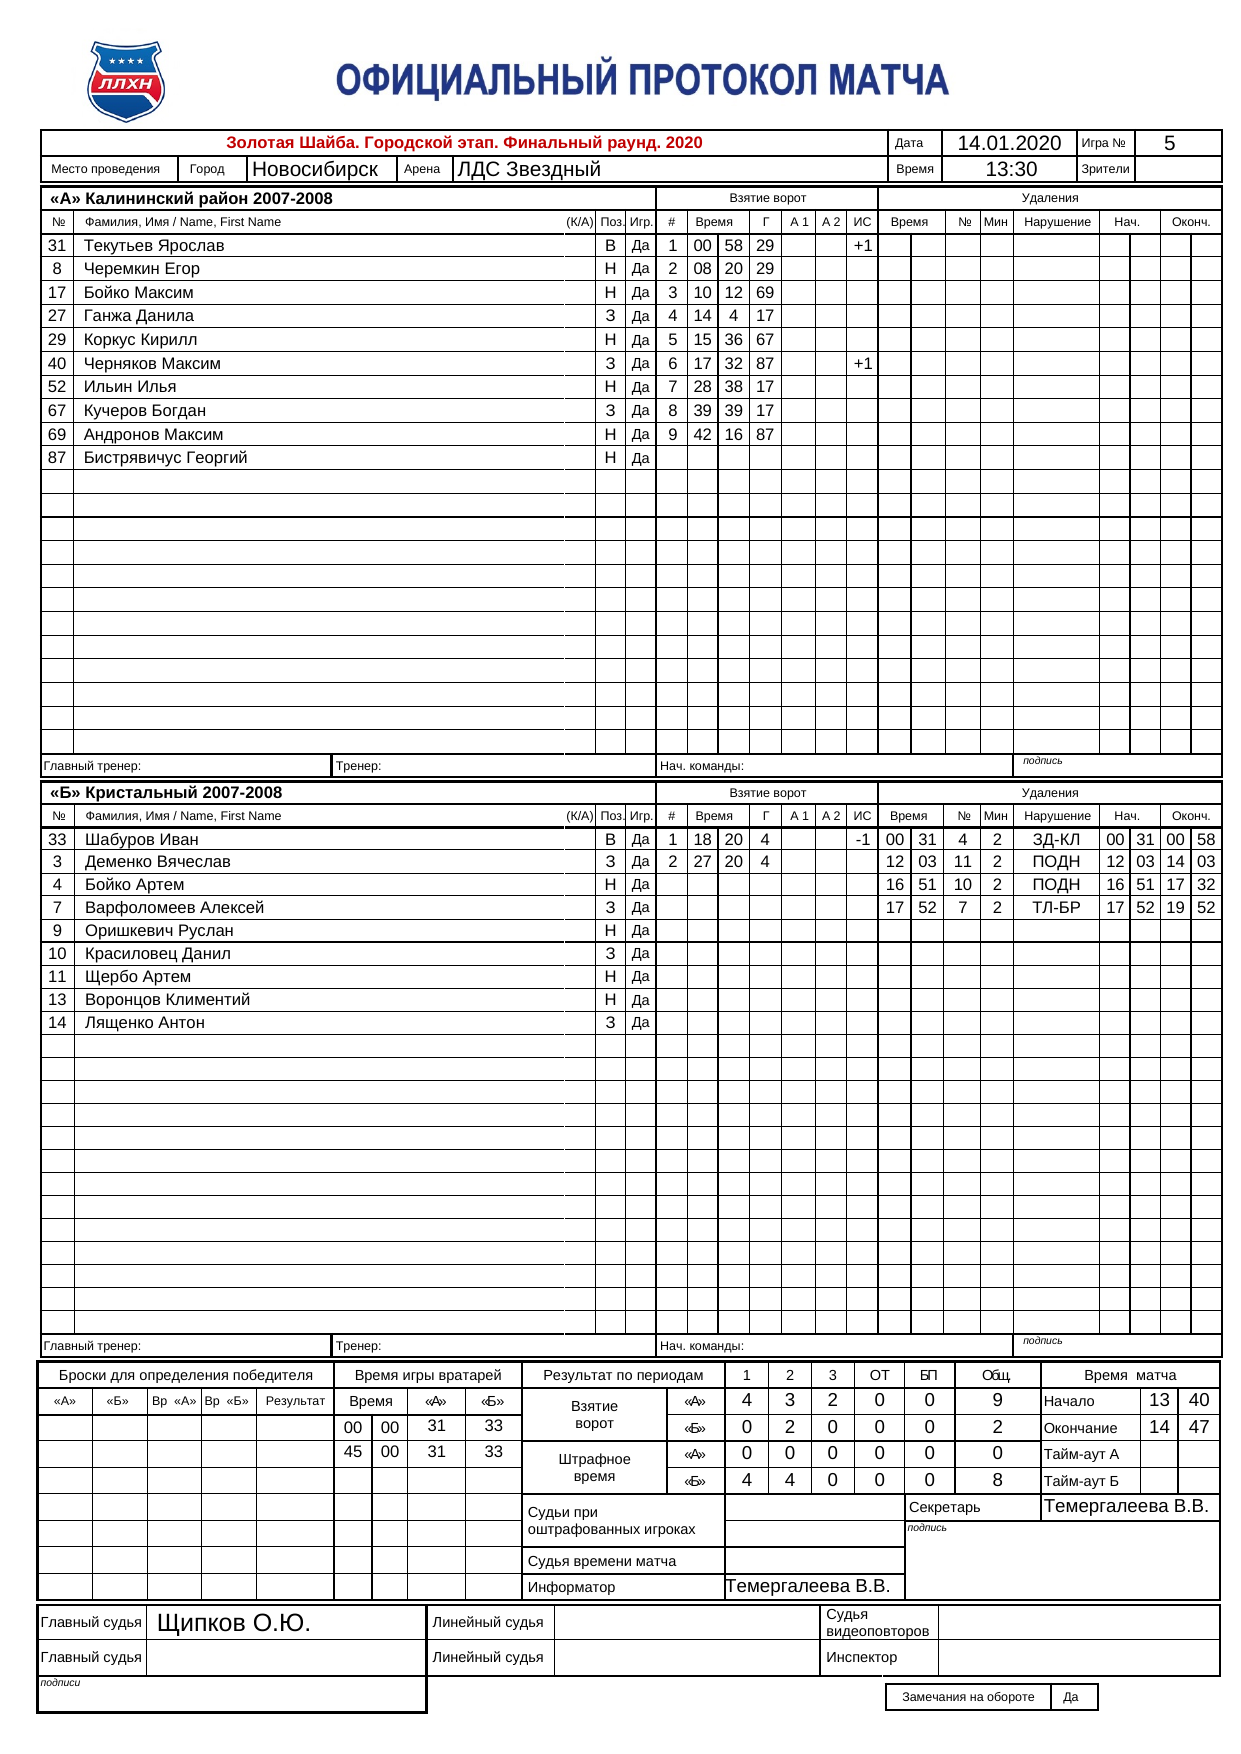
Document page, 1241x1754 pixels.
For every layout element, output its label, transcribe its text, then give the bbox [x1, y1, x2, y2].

table_cell [1192, 423, 1221, 445]
table_cell Да [626, 850, 655, 872]
table_cell [75, 1150, 564, 1172]
table_cell [257, 1574, 333, 1599]
table_cell [782, 659, 815, 682]
table_cell [1192, 1265, 1221, 1287]
table_cell [1014, 305, 1099, 327]
table_cell [1161, 376, 1190, 398]
table_cell Тренер: [333, 1335, 655, 1356]
table_cell 51 [1131, 874, 1160, 895]
table_cell 52 [42, 376, 73, 398]
table_cell Нарушение [1014, 211, 1099, 233]
table_cell [981, 565, 1013, 587]
table_cell [782, 730, 815, 753]
table_cell 00 [373, 1416, 407, 1440]
table_cell [657, 1265, 687, 1287]
table_cell [912, 683, 945, 706]
table_cell [596, 1081, 625, 1103]
table_cell [1192, 1288, 1221, 1310]
table_cell 31 [1131, 829, 1160, 849]
table_cell [688, 1127, 717, 1149]
table_cell [879, 352, 910, 374]
table_cell [879, 683, 910, 706]
table_cell [912, 1127, 943, 1149]
table_cell [1192, 305, 1221, 327]
table_cell [565, 235, 595, 256]
table_cell [816, 612, 846, 634]
table_cell [750, 683, 781, 706]
table_cell [74, 612, 564, 634]
table_cell [626, 1242, 655, 1264]
table_cell 3 [657, 281, 687, 303]
table_cell [148, 1494, 201, 1520]
table_cell [1131, 1104, 1160, 1126]
table_cell [750, 874, 781, 895]
table_cell [1161, 1242, 1190, 1264]
table_cell Черняков Максим [74, 352, 564, 374]
table_cell [408, 1494, 465, 1520]
table_cell [1131, 989, 1160, 1011]
table_cell 17 [879, 896, 910, 918]
table_cell [626, 1150, 655, 1172]
table_cell 52 [912, 896, 943, 918]
table_cell 31 [408, 1441, 465, 1467]
table_cell [782, 328, 815, 351]
table_cell [816, 399, 846, 422]
table_cell [1192, 399, 1221, 422]
table_cell [816, 943, 846, 964]
table_cell [596, 612, 625, 634]
table_cell [1192, 1196, 1221, 1218]
table_cell Нач. [1100, 211, 1160, 233]
table_cell [42, 1058, 74, 1079]
table_cell [750, 1058, 781, 1079]
table_cell [719, 612, 749, 634]
table_cell [626, 659, 655, 682]
table_cell [1192, 352, 1221, 374]
table_header «Б» Кристальный 2007-2008 [42, 783, 655, 803]
table_cell 4 [726, 1389, 768, 1413]
table_cell [1131, 1127, 1160, 1149]
table_cell [946, 305, 980, 327]
table_cell [1100, 588, 1129, 611]
table_cell Да [626, 376, 655, 398]
table_cell Главный тренер: [42, 1335, 330, 1356]
table_cell [335, 1547, 371, 1573]
table_cell [626, 730, 655, 753]
table_cell [74, 518, 564, 540]
table_cell [816, 989, 846, 1011]
table_cell Результат [257, 1389, 333, 1413]
table_cell -1 [847, 829, 877, 849]
table_cell [750, 541, 781, 564]
table_cell [1014, 1265, 1099, 1287]
table_cell [1192, 1219, 1221, 1241]
table_cell [750, 588, 781, 611]
table_cell [565, 423, 595, 445]
table_cell Игр. [626, 211, 655, 233]
table_cell [148, 1416, 201, 1440]
table_cell [74, 565, 564, 587]
table_cell [75, 1311, 564, 1333]
table_cell [74, 683, 564, 706]
table_cell [1161, 1081, 1190, 1103]
table_cell [1100, 920, 1129, 941]
table_cell 33 [466, 1441, 521, 1467]
table_cell [816, 376, 846, 398]
table_cell [373, 1494, 407, 1520]
table_cell [939, 1606, 1219, 1639]
table_cell [719, 1311, 749, 1333]
table_cell [75, 1242, 564, 1264]
table_cell [596, 1058, 625, 1079]
table_cell 31 [408, 1416, 465, 1440]
table_cell Мин [981, 805, 1013, 826]
table_cell [1014, 446, 1099, 469]
table_cell Ганжа Данила [74, 305, 564, 327]
table_cell [912, 1196, 943, 1218]
table_cell 29 [750, 257, 781, 280]
table_cell Варфоломеев Алексей [75, 896, 564, 918]
table_cell [847, 565, 877, 587]
table_cell [657, 1035, 687, 1057]
table_cell [750, 612, 781, 634]
table_cell А 1 [782, 211, 815, 233]
table_cell [1014, 707, 1099, 729]
table_cell 2 [981, 850, 1013, 872]
table_cell [912, 920, 943, 941]
table_cell Н [596, 423, 625, 445]
table_cell [688, 989, 717, 1011]
table_cell [42, 636, 73, 658]
table_cell [750, 1265, 781, 1287]
table_cell [596, 730, 625, 753]
table_cell [847, 281, 877, 303]
table_cell [782, 588, 815, 611]
table_cell [657, 1173, 687, 1195]
table_cell [782, 1058, 815, 1079]
table_cell [719, 966, 749, 987]
table_cell [596, 470, 625, 493]
table_cell 11 [944, 850, 980, 872]
table_cell [657, 683, 687, 706]
table_cell [879, 1035, 910, 1057]
table_cell [1192, 470, 1221, 493]
table_cell [1192, 659, 1221, 682]
table_cell [847, 257, 877, 280]
table_cell 12 [1100, 850, 1129, 872]
table_cell [1161, 920, 1190, 941]
table_cell [93, 1494, 147, 1520]
table_cell [816, 1081, 846, 1103]
table_cell Время [879, 211, 945, 233]
table_cell Новосибирск [248, 157, 396, 181]
table_cell [466, 1494, 521, 1520]
table_cell [719, 494, 749, 516]
table_cell [944, 1012, 980, 1033]
table_cell [879, 1311, 910, 1333]
table_cell 4 [42, 874, 74, 895]
table_cell [912, 1104, 943, 1126]
table_cell [1161, 1311, 1190, 1333]
table_cell [750, 1219, 781, 1241]
table_cell [750, 707, 781, 729]
table_cell 00 [1161, 829, 1190, 849]
table_cell [596, 636, 625, 658]
table_cell [944, 1288, 980, 1310]
table_cell Н [596, 920, 625, 941]
table_cell [39, 1494, 92, 1520]
table_cell 36 [719, 328, 749, 351]
table_cell [912, 1173, 943, 1195]
table_cell [782, 612, 815, 634]
table_cell [1131, 399, 1160, 422]
table_cell [1100, 1012, 1129, 1033]
table_cell [1131, 1173, 1160, 1195]
table_cell [1192, 730, 1221, 753]
table_cell [816, 1058, 846, 1079]
table_cell Текутьев Ярослав [74, 235, 564, 256]
table_cell [565, 328, 595, 351]
table_cell [912, 541, 945, 564]
table_cell [912, 518, 945, 540]
table_cell [782, 518, 815, 540]
table_cell [596, 588, 625, 611]
table_cell Информатор [523, 1575, 724, 1599]
table_cell Нач. команды: [657, 1335, 1012, 1356]
table_cell [1131, 235, 1160, 256]
table_cell 40 [1179, 1389, 1219, 1413]
table_cell [879, 1058, 910, 1079]
table_cell [719, 1035, 749, 1057]
table_cell Шабуров Иван [75, 829, 564, 849]
table_cell [1131, 1012, 1160, 1033]
table_cell 1 [657, 829, 687, 849]
table_cell [1100, 257, 1129, 280]
table_cell [750, 920, 781, 941]
table_cell [657, 1150, 687, 1172]
table_cell [335, 1521, 371, 1546]
table_cell [688, 1219, 717, 1241]
table_cell [42, 588, 73, 611]
table_cell 39 [719, 399, 749, 422]
table_cell [816, 328, 846, 351]
table_cell [816, 565, 846, 587]
table_cell [1131, 1311, 1160, 1333]
table_cell [1192, 966, 1221, 987]
table_cell [847, 1127, 877, 1149]
table_cell [1014, 235, 1099, 256]
table_cell [939, 1640, 1219, 1675]
table_cell [726, 1521, 904, 1546]
table_cell [750, 1173, 781, 1195]
table_cell [719, 1104, 749, 1126]
table_cell [1161, 565, 1190, 587]
table_cell 3 [42, 850, 74, 872]
table_cell [847, 1150, 877, 1172]
table_cell [912, 707, 945, 729]
table_cell [657, 1081, 687, 1103]
table_cell [847, 1196, 877, 1218]
table_cell [946, 541, 980, 564]
table_cell Да [626, 1012, 655, 1033]
table_cell 6 [657, 352, 687, 374]
table_cell [912, 943, 943, 964]
table_cell [626, 1288, 655, 1310]
table_cell [782, 1035, 815, 1057]
table_cell [42, 1196, 74, 1218]
table_cell [879, 1242, 910, 1264]
table_cell 9 [657, 423, 687, 445]
table_cell [1192, 1058, 1221, 1079]
table_cell «Б» [668, 1415, 724, 1440]
table_cell [657, 943, 687, 964]
table_header Время игры вратарей [335, 1363, 521, 1387]
table_cell «Б» [668, 1468, 724, 1493]
table_cell [1014, 352, 1099, 374]
table_cell [1100, 541, 1129, 564]
table_cell [466, 1574, 521, 1599]
table_cell Инспектор [821, 1640, 938, 1675]
table_cell [1161, 1196, 1190, 1218]
table_cell [981, 1311, 1013, 1333]
table_cell [782, 874, 815, 895]
table_cell [688, 494, 717, 516]
table_cell [565, 943, 595, 964]
table_cell 52 [1131, 896, 1160, 918]
table_cell [750, 1311, 781, 1333]
table_cell [816, 470, 846, 493]
table_cell 58 [1192, 829, 1221, 849]
table_cell [1100, 1081, 1129, 1103]
table_cell [1014, 943, 1099, 964]
table_cell Нач. [1100, 805, 1160, 826]
table_cell [782, 683, 815, 706]
table_cell [1014, 470, 1099, 493]
table_cell 00 [335, 1416, 371, 1440]
table_cell [1100, 659, 1129, 682]
table_cell [565, 920, 595, 941]
table_cell [719, 565, 749, 587]
table_cell [1014, 541, 1099, 564]
table_cell Темергалеева В.В. [1042, 1495, 1219, 1520]
table_cell [626, 541, 655, 564]
table_cell [879, 541, 910, 564]
table_cell 17 [750, 376, 781, 398]
table_cell [42, 612, 73, 634]
table_cell [1192, 920, 1221, 941]
table_cell [879, 1150, 910, 1172]
table_cell [912, 1058, 943, 1079]
table_cell [719, 588, 749, 611]
table_cell [981, 1012, 1013, 1033]
table_cell [782, 541, 815, 564]
table_cell [946, 352, 980, 374]
table_cell 51 [912, 874, 943, 895]
table_cell 00 [373, 1441, 407, 1467]
table_cell [1131, 612, 1160, 634]
table_cell «А» [668, 1389, 724, 1413]
table_cell [816, 707, 846, 729]
table_cell Н [596, 874, 625, 895]
table_cell 10 [42, 943, 74, 964]
table_cell [202, 1521, 256, 1546]
table_cell [75, 1288, 564, 1310]
table_cell [912, 1219, 943, 1241]
table_cell 14 [1161, 850, 1190, 872]
table_cell [750, 1012, 781, 1033]
table_cell [565, 850, 595, 872]
table_cell [373, 1521, 407, 1546]
table_cell [626, 565, 655, 587]
table_cell [626, 1196, 655, 1218]
table_cell [1131, 588, 1160, 611]
table_cell 4 [750, 850, 781, 872]
table_cell [657, 989, 687, 1011]
table_cell Да [626, 920, 655, 941]
table_cell [782, 352, 815, 374]
table_cell [1161, 659, 1190, 682]
table_cell [879, 470, 910, 493]
table_cell [1014, 588, 1099, 611]
table_cell [1131, 494, 1160, 516]
table_cell [657, 494, 687, 516]
table_cell Н [596, 281, 625, 303]
table_cell Да [626, 446, 655, 469]
table_cell [1161, 966, 1190, 987]
table_cell [847, 943, 877, 964]
table_cell [596, 1035, 625, 1057]
table_cell [565, 1127, 595, 1149]
table_cell [428, 1677, 882, 1711]
table_cell [1161, 1265, 1190, 1287]
table_cell 45 [335, 1441, 371, 1467]
table_cell [1100, 328, 1129, 351]
table_cell [1131, 470, 1160, 493]
table_cell З [596, 896, 625, 918]
table_cell Секретарь [906, 1495, 1040, 1520]
table_cell [148, 1547, 201, 1573]
table_cell [1192, 1012, 1221, 1033]
table_cell [42, 730, 73, 753]
table_cell [565, 1173, 595, 1195]
table_cell [750, 966, 781, 987]
table_cell [847, 588, 877, 611]
table_cell [1014, 1242, 1099, 1264]
table_cell [879, 943, 910, 964]
table_cell Главный судья [39, 1640, 146, 1675]
table_cell [1014, 1035, 1099, 1057]
table_cell [944, 1219, 980, 1241]
table_cell [688, 943, 717, 964]
table_cell # [657, 211, 687, 233]
table_cell [816, 305, 846, 327]
table_cell [847, 376, 877, 398]
table_cell [946, 399, 980, 422]
table_cell [1131, 707, 1160, 729]
table_cell 16 [879, 874, 910, 895]
table_cell [944, 943, 980, 964]
table_cell [626, 1265, 655, 1287]
table_cell [912, 565, 945, 587]
table_cell [42, 1219, 74, 1241]
table_cell 0 [855, 1415, 904, 1440]
table_cell [42, 1173, 74, 1195]
table_cell [1100, 470, 1129, 493]
table_cell Да [626, 235, 655, 256]
table_cell [847, 1058, 877, 1079]
table_cell [981, 257, 1013, 280]
table_cell Лященко Антон [75, 1012, 564, 1033]
table_cell [750, 1127, 781, 1149]
table_cell Арена [398, 157, 452, 181]
table_cell [912, 636, 945, 658]
table_cell [719, 636, 749, 658]
table_cell [565, 1104, 595, 1126]
table_cell [912, 730, 945, 753]
table_cell 33 [42, 829, 74, 849]
table_cell [816, 235, 846, 256]
table_cell 17 [1161, 874, 1190, 895]
table_cell 2 [769, 1415, 811, 1440]
table_cell [688, 470, 717, 493]
table_cell [74, 494, 564, 516]
table_cell [1100, 494, 1129, 516]
table_cell Главный судья [39, 1606, 146, 1639]
table_cell [750, 518, 781, 540]
table_cell 19 [1161, 896, 1190, 918]
table_cell Черемкин Егор [74, 257, 564, 280]
table_cell [816, 423, 846, 445]
table_cell [981, 1173, 1013, 1195]
table_cell 2 [981, 829, 1013, 849]
table_cell [719, 730, 749, 753]
table_cell [750, 896, 781, 918]
table_cell [565, 874, 595, 895]
table_cell [1131, 1288, 1160, 1310]
table_cell А 2 [816, 805, 846, 826]
table_cell 7 [657, 376, 687, 398]
table_cell [1131, 281, 1160, 303]
table_cell З [596, 305, 625, 327]
table_cell [946, 730, 980, 753]
table_cell 32 [719, 352, 749, 374]
table_cell [1131, 1081, 1160, 1103]
table_cell [879, 1196, 910, 1218]
table_cell [847, 446, 877, 469]
table_cell Да [626, 281, 655, 303]
table_cell Поз. [596, 805, 625, 826]
table_cell Фамилия, Имя / Name, First Name [74, 211, 565, 233]
table_cell [565, 659, 595, 682]
table_cell [1192, 1173, 1221, 1195]
table_cell [912, 328, 945, 351]
table_cell [1141, 1441, 1177, 1467]
table_cell [946, 707, 980, 729]
table_cell [565, 565, 595, 587]
table_cell [981, 1081, 1013, 1103]
table_cell «А» [668, 1442, 724, 1467]
table_cell [847, 518, 877, 540]
table_cell [879, 730, 910, 753]
table_cell [1131, 1150, 1160, 1172]
table_cell Нач. команды: [657, 755, 1012, 776]
table_cell [373, 1547, 407, 1573]
table_cell [1099, 1682, 1220, 1711]
table_cell [944, 989, 980, 1011]
table_cell [847, 989, 877, 1011]
table_cell «Б » [466, 1389, 521, 1413]
table_cell [565, 541, 595, 564]
table_cell [847, 1173, 877, 1195]
table_cell [1161, 1104, 1190, 1126]
table_cell [719, 707, 749, 729]
table_cell [202, 1468, 256, 1493]
table_cell [847, 1288, 877, 1310]
table_cell [565, 352, 595, 374]
table_cell «А» [39, 1389, 92, 1413]
table_cell [688, 1058, 717, 1079]
table_cell ЛДС Звездный [454, 157, 887, 181]
table_cell [596, 1127, 625, 1149]
table_cell [148, 1441, 201, 1467]
table_cell [1179, 1441, 1219, 1467]
table_cell [1131, 1265, 1160, 1287]
table_cell [1100, 1035, 1129, 1057]
table_cell ПОДН [1014, 850, 1099, 872]
table_cell Время [688, 211, 749, 233]
table_cell [782, 1311, 815, 1333]
table_cell [1131, 966, 1160, 987]
table_cell [1014, 518, 1099, 540]
table_header Взятие ворот [657, 188, 877, 209]
table_cell [879, 1012, 910, 1033]
table_cell [657, 1288, 687, 1310]
table_cell [74, 659, 564, 682]
table_cell [565, 518, 595, 540]
table_cell 27 [42, 305, 73, 327]
table_cell [944, 1173, 980, 1195]
table_cell [944, 1265, 980, 1287]
table_cell [1014, 328, 1099, 351]
table_cell [75, 1196, 564, 1218]
table_cell [847, 966, 877, 987]
table_cell [565, 281, 595, 303]
table_cell 14 [688, 305, 717, 327]
table_cell [1014, 494, 1099, 516]
table_cell [1131, 541, 1160, 564]
table_cell [42, 541, 73, 564]
table_cell [719, 1081, 749, 1103]
table_cell [981, 423, 1013, 445]
table_cell [912, 423, 945, 445]
table_cell ИС [847, 805, 877, 826]
table_cell [1192, 636, 1221, 658]
table_cell [1131, 683, 1160, 706]
table_cell [946, 235, 980, 256]
table_cell [1161, 1150, 1190, 1172]
table_cell Деменко Вячеслав [75, 850, 564, 872]
table_cell [596, 565, 625, 587]
table_cell [816, 874, 846, 895]
table_cell Поз. [596, 211, 625, 233]
table_header 3 [812, 1363, 854, 1387]
table_cell [1014, 257, 1099, 280]
table_cell 39 [688, 399, 717, 422]
table_cell 00 [1100, 829, 1129, 849]
table_cell [1100, 1058, 1129, 1079]
table_cell [912, 399, 945, 422]
table_cell Судья времени матча [523, 1548, 724, 1573]
table_cell [1014, 989, 1099, 1011]
table_cell [1100, 305, 1129, 327]
table_cell [1131, 943, 1160, 964]
table_cell подпись [906, 1522, 1219, 1599]
table_cell [657, 920, 687, 941]
table_cell [688, 1265, 717, 1287]
table_cell [1100, 1127, 1129, 1149]
table_cell [42, 1035, 74, 1057]
table_cell [1161, 588, 1190, 611]
table_cell [688, 896, 717, 918]
table_cell [750, 1035, 781, 1057]
table_cell [373, 1574, 407, 1599]
table_cell 67 [750, 328, 781, 351]
table_cell [39, 1416, 92, 1440]
table_cell [1100, 683, 1129, 706]
table_cell [1100, 565, 1129, 587]
table_cell [719, 470, 749, 493]
table_cell [981, 707, 1013, 729]
table_cell Окончание [1042, 1415, 1140, 1440]
table_cell [74, 588, 564, 611]
table_cell Да [626, 328, 655, 351]
table_cell [816, 920, 846, 941]
table_cell 0 [956, 1442, 1040, 1467]
table_cell Время [879, 805, 943, 826]
table_cell [596, 683, 625, 706]
table_header Замечания на обороте [887, 1685, 1050, 1709]
table_cell [879, 494, 910, 516]
table_cell [257, 1547, 333, 1573]
table_cell [981, 966, 1013, 987]
table_cell Линейный судья [428, 1640, 554, 1675]
table_cell Андронов Максим [74, 423, 564, 445]
table_cell [847, 683, 877, 706]
table_cell [565, 829, 595, 849]
table_cell 00 [879, 829, 910, 849]
table_cell 0 [905, 1389, 954, 1413]
table_cell [847, 541, 877, 564]
table_cell [981, 1196, 1013, 1218]
table_cell [202, 1416, 256, 1440]
table_cell [719, 1288, 749, 1310]
table_cell Да [626, 989, 655, 1011]
table_cell [879, 1104, 910, 1126]
table_cell [981, 659, 1013, 682]
table_cell [847, 920, 877, 941]
table_cell [879, 989, 910, 1011]
table_cell [565, 1242, 595, 1264]
table_cell [719, 943, 749, 964]
table_cell [981, 1219, 1013, 1241]
table_cell 42 [688, 423, 717, 445]
table_cell Да [626, 943, 655, 964]
table_cell [657, 659, 687, 682]
table_cell 38 [719, 376, 749, 398]
table_header «А» Калининский район 2007-2008 [42, 188, 655, 209]
table_cell [93, 1441, 147, 1467]
table_cell З [596, 943, 625, 964]
table_cell [981, 494, 1013, 516]
table_cell Да [626, 896, 655, 918]
table_cell [1131, 920, 1160, 941]
table_header БП [905, 1363, 954, 1387]
table_cell подпись [1014, 755, 1221, 776]
table_cell [1161, 707, 1190, 729]
table_cell [408, 1547, 465, 1573]
table_cell Взятие ворот [523, 1389, 666, 1440]
table_cell [750, 636, 781, 658]
table_cell [688, 966, 717, 987]
table_cell [1192, 257, 1221, 280]
table_cell [657, 1058, 687, 1079]
table_cell Да [626, 399, 655, 422]
table_cell [1161, 235, 1190, 256]
table_cell Да [626, 874, 655, 895]
table_cell [847, 850, 877, 872]
table_cell [912, 1081, 943, 1103]
table_cell [879, 376, 910, 398]
table_cell [981, 1104, 1013, 1126]
table_cell [750, 1150, 781, 1172]
table_cell [565, 989, 595, 1011]
table_cell [1192, 541, 1221, 564]
table_cell [1192, 446, 1221, 469]
table_cell [555, 1640, 819, 1675]
table_cell [750, 494, 781, 516]
table_cell 87 [42, 446, 73, 469]
table_cell [847, 1035, 877, 1057]
table_cell 00 [688, 235, 717, 256]
table_cell [1131, 305, 1160, 327]
table_cell [657, 1311, 687, 1333]
table_cell [657, 518, 687, 540]
table_cell [782, 1219, 815, 1241]
table_cell Линейный судья [428, 1606, 554, 1639]
table_cell [879, 235, 910, 256]
table_cell 4 [657, 305, 687, 327]
table_cell [816, 659, 846, 682]
table_cell [782, 1127, 815, 1149]
table_cell [782, 896, 815, 918]
table_cell 40 [42, 352, 73, 374]
table_cell [879, 1219, 910, 1241]
table_cell Игр. [626, 805, 655, 826]
table_cell 03 [1131, 850, 1160, 872]
table_cell [1192, 1104, 1221, 1126]
table_cell [657, 470, 687, 493]
table_cell [565, 1035, 595, 1057]
table_cell № [944, 805, 980, 826]
table_cell [335, 1468, 371, 1493]
table_cell [946, 281, 980, 303]
table_cell [946, 446, 980, 469]
table_cell [148, 1521, 201, 1546]
table_header 5 [1136, 131, 1221, 155]
table_cell [782, 1288, 815, 1310]
table_cell 20 [719, 850, 749, 872]
table_cell [719, 1196, 749, 1218]
table_cell 0 [812, 1442, 854, 1467]
table_cell 9 [956, 1389, 1040, 1413]
table_cell [782, 423, 815, 445]
table_cell [565, 376, 595, 398]
table_cell [42, 707, 73, 729]
table_cell [847, 636, 877, 658]
table_cell [879, 328, 910, 351]
table_cell [1179, 1468, 1219, 1493]
table_cell 8 [42, 257, 73, 280]
table_cell [750, 1196, 781, 1218]
table_cell [1161, 399, 1190, 422]
table_cell [626, 1035, 655, 1057]
table_cell [75, 1173, 564, 1195]
table_cell [719, 920, 749, 941]
table_cell [1131, 1196, 1160, 1218]
table_cell 2 [812, 1389, 854, 1413]
table_header Игра № [1078, 131, 1134, 155]
table_cell [1161, 636, 1190, 658]
table_cell [657, 1219, 687, 1241]
table_cell 0 [855, 1468, 904, 1493]
table_cell [946, 423, 980, 445]
table_cell [1014, 1311, 1099, 1333]
table_cell [565, 257, 595, 280]
table_cell [719, 659, 749, 682]
table_cell # [657, 805, 687, 826]
table_cell [39, 1468, 92, 1493]
table_cell [565, 470, 595, 493]
table_cell [626, 1104, 655, 1126]
table_cell [1192, 707, 1221, 729]
table_cell [1161, 730, 1190, 753]
table_cell [1161, 305, 1190, 327]
table_cell [93, 1574, 147, 1599]
table_cell [816, 541, 846, 564]
table_cell Да [626, 423, 655, 445]
table_cell [75, 1035, 564, 1057]
table_cell [688, 636, 717, 658]
table_cell [946, 470, 980, 493]
table_cell 15 [688, 328, 717, 351]
table_cell [1014, 376, 1099, 398]
table_cell [1100, 1219, 1129, 1241]
table_cell [1014, 683, 1099, 706]
table_cell Бойко Максим [74, 281, 564, 303]
table_cell № [42, 211, 73, 233]
table_cell [981, 1150, 1013, 1172]
table_cell 27 [688, 850, 717, 872]
table_cell [74, 730, 564, 753]
table_cell [981, 281, 1013, 303]
table_cell [816, 636, 846, 658]
table_cell [93, 1468, 147, 1493]
table_cell [1014, 1219, 1099, 1241]
table_cell [626, 1311, 655, 1333]
table_cell 0 [905, 1415, 954, 1440]
table_cell [879, 707, 910, 729]
table_cell [719, 874, 749, 895]
table_cell [1192, 1242, 1221, 1264]
table_cell [93, 1521, 147, 1546]
table_cell [1100, 352, 1129, 374]
table_cell [816, 850, 846, 872]
table_cell [847, 470, 877, 493]
table_cell 0 [855, 1389, 904, 1413]
table_cell [1192, 281, 1221, 303]
table_cell [879, 920, 910, 941]
table_cell [74, 636, 564, 658]
table_cell [847, 494, 877, 516]
table_header Да [1052, 1685, 1097, 1709]
table_cell [1161, 257, 1190, 280]
table_header Золотая Шайба. Городской этап. Финальный раунд. 2020 [42, 131, 887, 155]
table_cell [1192, 328, 1221, 351]
table_cell [1192, 1150, 1221, 1172]
table_cell [596, 1265, 625, 1287]
table_cell [719, 1173, 749, 1195]
table_cell [466, 1468, 521, 1493]
table_cell [42, 1288, 74, 1310]
table_cell [879, 1081, 910, 1103]
table_cell Воронцов Климентий [75, 989, 564, 1011]
table_cell [42, 565, 73, 587]
table_cell [75, 1219, 564, 1241]
table_cell 33 [466, 1416, 521, 1440]
table_cell [944, 1058, 980, 1079]
table_cell [847, 1219, 877, 1241]
table_cell [782, 850, 815, 872]
table_cell Тренер: [333, 755, 655, 776]
table_cell [750, 659, 781, 682]
table_cell [1014, 1081, 1099, 1103]
table_cell [847, 399, 877, 422]
table_cell Н [596, 446, 625, 469]
table_cell [782, 376, 815, 398]
table_cell [626, 1081, 655, 1103]
table_cell [719, 1265, 749, 1287]
table_cell 32 [1192, 874, 1221, 895]
table_cell [75, 1265, 564, 1287]
table_cell 2 [657, 850, 687, 872]
table_cell 52 [1192, 896, 1221, 918]
table_cell [626, 518, 655, 540]
table_cell [782, 966, 815, 987]
table_cell [726, 1495, 904, 1520]
table_cell 4 [726, 1468, 768, 1493]
table_cell [782, 1150, 815, 1172]
table_cell [688, 1311, 717, 1333]
table_cell Н [596, 328, 625, 351]
table_cell [42, 1265, 74, 1287]
table_cell [1192, 612, 1221, 634]
table_cell [750, 1288, 781, 1310]
table_cell [657, 612, 687, 634]
table_cell [688, 1196, 717, 1218]
table_cell [719, 541, 749, 564]
table_cell [257, 1494, 333, 1520]
table_cell ЗД-КЛ [1014, 829, 1099, 849]
table_cell ТЛ-БР [1014, 896, 1099, 918]
table_cell [981, 920, 1013, 941]
table_cell [657, 1242, 687, 1264]
table_cell [879, 636, 910, 658]
table_cell [981, 943, 1013, 964]
table_cell [719, 446, 749, 469]
table_cell [879, 565, 910, 587]
table_cell [565, 1081, 595, 1103]
table_cell [39, 1547, 92, 1573]
table_cell [626, 1127, 655, 1149]
table_cell [816, 518, 846, 540]
table_cell [75, 1127, 564, 1149]
table_cell (К/А) [565, 805, 595, 826]
table_cell [1192, 1311, 1221, 1333]
table_cell [879, 423, 910, 445]
table_cell [1192, 518, 1221, 540]
table_cell [1131, 659, 1160, 682]
table_cell [912, 305, 945, 327]
table_cell [42, 1127, 74, 1149]
table_cell [657, 874, 687, 895]
table_header 1 [726, 1363, 768, 1387]
table_cell [816, 829, 846, 849]
table_cell [688, 1242, 717, 1264]
table_cell подпись [1014, 1335, 1221, 1356]
table_cell [555, 1606, 819, 1639]
table_cell Время [335, 1389, 407, 1413]
table_cell А 2 [816, 211, 846, 233]
table_cell [981, 541, 1013, 564]
table_cell Ильин Илья [74, 376, 564, 398]
table_cell [688, 920, 717, 941]
table_cell [981, 328, 1013, 351]
table_cell [688, 612, 717, 634]
table_cell В [596, 829, 625, 849]
table_cell [981, 399, 1013, 422]
table_cell [782, 829, 815, 849]
table_cell [782, 470, 815, 493]
table_cell [565, 896, 595, 918]
table_cell [816, 896, 846, 918]
table_cell [944, 1242, 980, 1264]
table_cell [912, 1311, 943, 1333]
table_cell [688, 518, 717, 540]
table_cell Щербо Артем [75, 966, 564, 987]
table_cell [816, 730, 846, 753]
table_cell [879, 659, 910, 682]
table_cell +1 [847, 235, 877, 256]
table_cell [1161, 612, 1190, 634]
table_cell 2 [657, 257, 687, 280]
table_cell 13 [42, 989, 74, 1011]
table_cell [626, 636, 655, 658]
table_cell [981, 376, 1013, 398]
table_cell [847, 1012, 877, 1033]
table_cell [816, 1242, 846, 1264]
table_cell [688, 1035, 717, 1057]
table_cell Да [626, 352, 655, 374]
table_cell [1100, 281, 1129, 303]
table_cell [335, 1574, 371, 1599]
table_cell [816, 1012, 846, 1033]
table_cell [912, 1012, 943, 1033]
table_header Дата [889, 131, 941, 155]
table_cell [688, 565, 717, 587]
table_cell [816, 1196, 846, 1218]
table_cell [1100, 636, 1129, 658]
table_cell [1014, 1012, 1099, 1033]
table_cell [565, 1150, 595, 1172]
table_cell [565, 707, 595, 729]
table_cell [657, 636, 687, 658]
table_cell [626, 683, 655, 706]
table_cell [944, 1127, 980, 1149]
table_cell [466, 1521, 521, 1546]
table_cell 18 [688, 829, 717, 849]
table_cell [1192, 235, 1221, 256]
table_cell [626, 612, 655, 634]
table_cell 10 [944, 874, 980, 895]
table_cell [1014, 399, 1099, 422]
table_cell [912, 376, 945, 398]
table_cell [879, 399, 910, 422]
table_cell [466, 1547, 521, 1573]
table_cell [816, 1035, 846, 1057]
table_cell [626, 1058, 655, 1079]
table_cell 20 [719, 257, 749, 280]
table_cell [1014, 612, 1099, 634]
table_cell 17 [688, 352, 717, 374]
table_cell [657, 588, 687, 611]
table_cell [1100, 966, 1129, 987]
table_cell [782, 1012, 815, 1033]
table_cell [657, 966, 687, 987]
table_cell З [596, 399, 625, 422]
table_cell [657, 1104, 687, 1126]
table_cell [1014, 281, 1099, 303]
table_cell 4 [750, 829, 781, 849]
table_cell 17 [750, 305, 781, 327]
table_cell [981, 446, 1013, 469]
table_cell Оконч. [1161, 211, 1221, 233]
table_cell 5 [657, 328, 687, 351]
table_cell 0 [905, 1442, 954, 1467]
table_cell [847, 1265, 877, 1287]
table_cell [1161, 1219, 1190, 1241]
table_cell [688, 1173, 717, 1195]
table_cell [1014, 1150, 1099, 1172]
table_cell Город [179, 157, 246, 181]
table_cell [782, 494, 815, 516]
table_cell [257, 1416, 333, 1440]
table_cell [257, 1468, 333, 1493]
table_cell [688, 588, 717, 611]
table_cell [782, 1173, 815, 1195]
table_cell 1 [657, 235, 687, 256]
table_cell [408, 1521, 465, 1546]
table_cell [847, 1242, 877, 1264]
table_cell [944, 1081, 980, 1103]
table_cell [1161, 518, 1190, 540]
table_cell [1100, 612, 1129, 634]
table_cell [879, 518, 910, 540]
table_cell 03 [912, 850, 943, 872]
table_cell [946, 636, 980, 658]
table_cell [946, 565, 980, 587]
table_cell 03 [1192, 850, 1221, 872]
table_cell [847, 328, 877, 351]
table_cell [750, 1242, 781, 1264]
table_cell [847, 730, 877, 753]
table_cell [1131, 1219, 1160, 1241]
table_cell [75, 1104, 564, 1126]
table_cell [147, 1640, 425, 1675]
table_cell [879, 257, 910, 280]
table_cell [944, 920, 980, 941]
table_cell [981, 1127, 1013, 1149]
table_cell [626, 494, 655, 516]
table_cell [946, 376, 980, 398]
table_cell [782, 1081, 815, 1103]
table_cell [1192, 376, 1221, 398]
table_header Взятие ворот [657, 783, 877, 803]
table_cell [847, 1104, 877, 1126]
table_cell [596, 518, 625, 540]
table_cell Н [596, 966, 625, 987]
table_cell [847, 1311, 877, 1333]
table_cell [816, 683, 846, 706]
table_cell [565, 730, 595, 753]
table_cell № [946, 211, 980, 233]
table_cell [148, 1468, 201, 1493]
table_cell [719, 683, 749, 706]
table_cell [750, 989, 781, 1011]
table_cell [1161, 1035, 1190, 1057]
table_cell [782, 1196, 815, 1218]
table_cell [657, 1127, 687, 1149]
table_cell [42, 1150, 74, 1172]
table_cell 10 [688, 281, 717, 303]
table_cell [565, 1196, 595, 1218]
table_cell [657, 565, 687, 587]
table_cell [1192, 1035, 1221, 1057]
table_cell [408, 1574, 465, 1599]
table_header Удаления [879, 188, 1221, 209]
table_cell [816, 1127, 846, 1149]
table_cell 47 [1179, 1415, 1219, 1440]
table_cell [1131, 1242, 1160, 1264]
table_cell [750, 446, 781, 469]
table_cell [688, 1012, 717, 1033]
table_cell 16 [719, 423, 749, 445]
table_cell [981, 235, 1013, 256]
table_cell [1161, 423, 1190, 445]
table_cell 0 [812, 1415, 854, 1440]
table_cell 31 [42, 235, 73, 256]
table_cell [944, 1311, 980, 1333]
table_cell [816, 1104, 846, 1126]
table_cell [1136, 157, 1221, 181]
table_cell [1014, 636, 1099, 658]
table_cell [1192, 943, 1221, 964]
table_cell [847, 659, 877, 682]
table_cell [257, 1441, 333, 1467]
table_cell [816, 1265, 846, 1287]
table_cell [726, 1548, 904, 1573]
table_cell [1100, 1242, 1129, 1264]
table_cell [1100, 399, 1129, 422]
table_cell 08 [688, 257, 717, 280]
table_cell [1192, 1081, 1221, 1103]
table_cell [912, 989, 943, 1011]
table_cell [1161, 683, 1190, 706]
table_cell [1161, 943, 1190, 964]
table_cell [1161, 989, 1190, 1011]
table_cell [981, 989, 1013, 1011]
table_cell [42, 683, 73, 706]
table_cell Щипков О.Ю. [147, 1606, 425, 1639]
table_cell Оконч. [1161, 805, 1221, 826]
table_cell [912, 352, 945, 374]
table_cell [373, 1468, 407, 1493]
table_cell [912, 966, 943, 987]
table_cell [1131, 636, 1160, 658]
table_cell [719, 1242, 749, 1264]
table_cell З [596, 850, 625, 872]
table_cell 0 [905, 1468, 954, 1493]
table_cell [1100, 1265, 1129, 1287]
table_cell Н [596, 376, 625, 398]
table_cell 7 [42, 896, 74, 918]
table_cell [1100, 730, 1129, 753]
table_cell [42, 1242, 74, 1264]
table_cell [565, 636, 595, 658]
table_cell [596, 1196, 625, 1218]
table_cell [1131, 730, 1160, 753]
table_cell [42, 1081, 74, 1103]
table_cell [335, 1494, 371, 1520]
table_cell [912, 1150, 943, 1172]
table_cell [944, 1035, 980, 1057]
table_cell Время [889, 157, 941, 181]
table_cell [1100, 376, 1129, 398]
table_cell [688, 446, 717, 469]
table_cell [879, 305, 910, 327]
table_cell [816, 1311, 846, 1333]
table_cell [1100, 1288, 1129, 1310]
table_cell [782, 446, 815, 469]
table_cell [1014, 1058, 1099, 1079]
table_cell [1014, 730, 1099, 753]
table_cell [719, 1150, 749, 1172]
table_cell [750, 943, 781, 964]
table_cell Бойко Артем [75, 874, 564, 895]
table_cell Нарушение [1014, 805, 1099, 826]
table_cell [688, 1150, 717, 1172]
table_cell 0 [812, 1468, 854, 1493]
table_cell [596, 1311, 625, 1333]
table_cell [42, 470, 73, 493]
table_cell З [596, 352, 625, 374]
table_cell [202, 1441, 256, 1467]
table_cell [782, 281, 815, 303]
table_cell [1192, 588, 1221, 611]
table_header Результат по периодам [523, 1363, 724, 1387]
table_cell Вр «Б» [202, 1389, 256, 1413]
table_cell [565, 1265, 595, 1287]
table_cell Коркус Кирилл [74, 328, 564, 351]
table_cell [1192, 1127, 1221, 1149]
table_cell [981, 305, 1013, 327]
table_cell [1161, 446, 1190, 469]
table_cell [1100, 989, 1129, 1011]
table_cell [1100, 1311, 1129, 1333]
table_cell (К/А) [565, 211, 595, 233]
table_cell 3 [769, 1389, 811, 1413]
table_cell 69 [750, 281, 781, 303]
table_cell [1161, 470, 1190, 493]
table_cell [1161, 352, 1190, 374]
table_cell [1014, 565, 1099, 587]
table_cell [782, 565, 815, 587]
table_cell Место проведения [42, 157, 177, 181]
table_cell [565, 1219, 595, 1241]
table_cell 58 [719, 235, 749, 256]
table_cell [981, 1035, 1013, 1057]
table_header 2 [769, 1363, 811, 1387]
table_cell «А» [408, 1389, 465, 1413]
table_cell [596, 1104, 625, 1126]
table_cell [816, 1173, 846, 1195]
table_cell [565, 1058, 595, 1079]
table_cell [912, 1035, 943, 1057]
table_cell [688, 683, 717, 706]
table_cell [782, 1104, 815, 1126]
table_cell 2 [981, 896, 1013, 918]
table_cell 17 [750, 399, 781, 422]
table_cell Оришкевич Руслан [75, 920, 564, 941]
table_cell [1100, 235, 1129, 256]
table_cell [1192, 989, 1221, 1011]
table_cell [596, 1242, 625, 1264]
table_cell Фамилия, Имя / Name, First Name [75, 805, 565, 826]
table_cell 31 [912, 829, 943, 849]
table_cell [816, 494, 846, 516]
table_cell [1131, 1058, 1160, 1079]
table_cell [750, 730, 781, 753]
table_cell [1161, 1012, 1190, 1033]
table_cell [847, 707, 877, 729]
table_cell [596, 1150, 625, 1172]
table_cell Судьи при оштрафованных игроках [523, 1495, 724, 1546]
table_cell [912, 659, 945, 682]
table_cell 8 [956, 1468, 1040, 1493]
table_cell [74, 541, 564, 564]
table_cell 28 [688, 376, 717, 398]
table_cell [1131, 423, 1160, 445]
table_cell [879, 966, 910, 987]
table_cell [1141, 1468, 1177, 1493]
table_cell 14 [42, 1012, 74, 1033]
table_cell [981, 1058, 1013, 1079]
table_cell [946, 257, 980, 280]
table_cell [596, 1173, 625, 1195]
table_cell [1161, 1173, 1190, 1195]
table_cell [912, 1242, 943, 1264]
table_header ОТ [855, 1363, 904, 1387]
table_cell [816, 281, 846, 303]
table_cell [782, 707, 815, 729]
table_cell [912, 281, 945, 303]
table_cell [1161, 1058, 1190, 1079]
table_cell [1014, 1127, 1099, 1149]
table_cell 29 [750, 235, 781, 256]
table_cell [816, 1150, 846, 1172]
table_cell А 1 [782, 805, 815, 826]
table_cell [719, 989, 749, 1011]
table_cell [565, 399, 595, 422]
table_cell 4 [944, 829, 980, 849]
table_cell [879, 1288, 910, 1310]
table_cell [1014, 659, 1099, 682]
table_cell [981, 352, 1013, 374]
table_cell [1100, 518, 1129, 540]
table_header Удаления [879, 783, 1221, 803]
table_cell [1161, 1127, 1190, 1149]
table_cell [596, 659, 625, 682]
table_cell З [596, 1012, 625, 1033]
table_cell [750, 565, 781, 587]
table_cell [93, 1416, 147, 1440]
table_cell [75, 1081, 564, 1103]
table_cell [719, 1012, 749, 1033]
table_cell [39, 1521, 92, 1546]
table_cell [1161, 494, 1190, 516]
table_cell [1131, 328, 1160, 351]
table_cell [565, 588, 595, 611]
table_cell [1100, 423, 1129, 445]
table_cell [657, 1012, 687, 1033]
table_cell Начало [1042, 1389, 1140, 1413]
table_cell [719, 1219, 749, 1241]
table_cell Мин [981, 211, 1013, 233]
table_cell Судья видеоповторов [821, 1606, 938, 1639]
table_cell [1161, 281, 1190, 303]
table_cell [1131, 352, 1160, 374]
table_cell Красиловец Данил [75, 943, 564, 964]
table_cell [946, 612, 980, 634]
table_cell [912, 588, 945, 611]
table_cell [1014, 423, 1099, 445]
table_cell [1131, 376, 1160, 398]
table_cell [879, 588, 910, 611]
table_cell [816, 446, 846, 469]
table_cell Темергалеева В.В. [726, 1575, 904, 1599]
table_cell [657, 1196, 687, 1218]
table_cell Г [750, 211, 781, 233]
table_cell [42, 1104, 74, 1126]
table_cell 7 [944, 896, 980, 918]
table_cell [148, 1574, 201, 1599]
table_cell [1131, 518, 1160, 540]
table_cell [782, 305, 815, 327]
table_cell Тайм-аут Б [1042, 1468, 1140, 1493]
table_cell [596, 1219, 625, 1241]
table_cell [565, 446, 595, 469]
table_cell [912, 612, 945, 634]
table_cell [719, 1127, 749, 1149]
table_cell [1014, 1288, 1099, 1310]
table_cell [565, 494, 595, 516]
table_cell [688, 730, 717, 753]
table_cell [1014, 1104, 1099, 1126]
table_cell [981, 1288, 1013, 1310]
table_cell [1100, 707, 1129, 729]
table_cell [981, 636, 1013, 658]
table_cell Да [626, 305, 655, 327]
table_cell [946, 518, 980, 540]
table_cell [1014, 920, 1099, 941]
table_cell Штрафное время [523, 1442, 666, 1493]
table_cell [944, 1104, 980, 1126]
table_cell [944, 1150, 980, 1172]
table_cell [944, 966, 980, 987]
table_cell [626, 1219, 655, 1241]
table_cell [847, 1081, 877, 1103]
table_cell [657, 541, 687, 564]
table_cell Зрители [1078, 157, 1134, 181]
table_cell 69 [42, 423, 73, 445]
table_cell [626, 588, 655, 611]
table_cell [1131, 565, 1160, 587]
table_cell 87 [750, 423, 781, 445]
table_cell [719, 518, 749, 540]
table_cell [565, 1311, 595, 1333]
table_cell [93, 1547, 147, 1573]
table_cell [782, 257, 815, 280]
table_cell [981, 518, 1013, 540]
table_cell [847, 896, 877, 918]
table_cell 0 [726, 1442, 768, 1467]
table_cell [565, 612, 595, 634]
table_cell [565, 1012, 595, 1033]
table_cell [1100, 1104, 1129, 1126]
table_cell [1131, 1035, 1160, 1057]
table_cell [847, 874, 877, 895]
table_cell [688, 707, 717, 729]
table_cell 67 [42, 399, 73, 422]
table_cell [912, 446, 945, 469]
table_cell [879, 1127, 910, 1149]
table_cell [1014, 1196, 1099, 1218]
table_cell [879, 281, 910, 303]
table_cell [626, 1173, 655, 1195]
table_cell Н [596, 989, 625, 1011]
table_cell [688, 1104, 717, 1126]
table_cell [782, 235, 815, 256]
table_cell [42, 659, 73, 682]
table_cell [879, 1265, 910, 1287]
table_header Время матча [1042, 1363, 1219, 1387]
table_cell 8 [657, 399, 687, 422]
table_cell [688, 541, 717, 564]
table_cell [42, 518, 73, 540]
table_cell [596, 707, 625, 729]
table_cell Г [750, 805, 781, 826]
table_cell [626, 707, 655, 729]
table_cell Кучеров Богдан [74, 399, 564, 422]
table_cell [75, 1058, 564, 1079]
table_cell 12 [879, 850, 910, 872]
table_cell [1100, 1150, 1129, 1172]
table_header 14.01.2020 [943, 131, 1076, 155]
table_cell 0 [769, 1442, 811, 1467]
table_cell [816, 1288, 846, 1310]
table_cell [202, 1574, 256, 1599]
table_cell 2 [981, 874, 1013, 895]
table_cell [847, 423, 877, 445]
table_cell [816, 352, 846, 374]
table_cell [750, 470, 781, 493]
table_cell [1131, 446, 1160, 469]
table_cell Главный тренер: [42, 755, 330, 776]
table_cell [688, 1288, 717, 1310]
table_cell [816, 966, 846, 987]
table_cell [946, 683, 980, 706]
table_cell [1131, 257, 1160, 280]
table_cell Да [626, 966, 655, 987]
table_cell [596, 541, 625, 564]
table_cell +1 [847, 352, 877, 374]
table_cell [688, 659, 717, 682]
table_cell [912, 470, 945, 493]
table_cell Тайм-аут А [1042, 1441, 1140, 1467]
table_cell [1161, 541, 1190, 564]
table_cell [981, 588, 1013, 611]
table_cell 29 [42, 328, 73, 351]
table_cell [257, 1521, 333, 1546]
table_cell [657, 730, 687, 753]
table_cell [719, 896, 749, 918]
table_cell [1100, 943, 1129, 964]
table_cell 12 [719, 281, 749, 303]
table_cell [565, 966, 595, 987]
table_cell ИС [847, 211, 877, 233]
table_cell [847, 305, 877, 327]
table_cell Н [596, 257, 625, 280]
table_cell [816, 1219, 846, 1241]
picture [5, 28, 1179, 129]
table_cell [74, 707, 564, 729]
table_cell [782, 1242, 815, 1264]
table_cell [657, 446, 687, 469]
table_cell [565, 683, 595, 706]
table_cell [981, 683, 1013, 706]
table_cell [782, 636, 815, 658]
table_cell [408, 1468, 465, 1493]
table_cell подписи [39, 1677, 425, 1711]
table_cell Бистрявичус Георгий [74, 446, 564, 469]
table_cell [944, 1196, 980, 1218]
table_cell [565, 1288, 595, 1310]
table_cell [1100, 1173, 1129, 1195]
table_cell Да [626, 257, 655, 280]
table_cell [1100, 446, 1129, 469]
table_cell [883, 1677, 1220, 1681]
table_cell [782, 989, 815, 1011]
table_cell ПОДН [1014, 874, 1099, 895]
table_cell [688, 1081, 717, 1103]
table_cell [565, 305, 595, 327]
table_cell [1100, 1196, 1129, 1218]
table_cell [946, 588, 980, 611]
table_cell [596, 1288, 625, 1310]
table_cell [1014, 966, 1099, 987]
table_cell [946, 328, 980, 351]
table_cell [74, 470, 564, 493]
table_cell [750, 1104, 781, 1126]
table_cell 11 [42, 966, 74, 987]
table_cell [1161, 1288, 1190, 1310]
table_cell [981, 612, 1013, 634]
table_cell 20 [719, 829, 749, 849]
table_cell [782, 943, 815, 964]
table_cell Да [626, 829, 655, 849]
table_cell 17 [1100, 896, 1129, 918]
table_cell [981, 470, 1013, 493]
table_cell [912, 1265, 943, 1287]
table_cell [626, 470, 655, 493]
table_cell [782, 920, 815, 941]
table_cell [1014, 1173, 1099, 1195]
table_cell 17 [42, 281, 73, 303]
table_cell [816, 257, 846, 280]
table_cell [981, 1265, 1013, 1287]
table_cell [1161, 328, 1190, 351]
table_cell 16 [1100, 874, 1129, 895]
table_header Броски для определения победителя [39, 1363, 333, 1387]
table_cell [816, 588, 846, 611]
table_cell [912, 235, 945, 256]
table_cell 14 [1141, 1415, 1177, 1440]
table_cell 0 [855, 1442, 904, 1467]
table_cell № [42, 805, 74, 826]
table_cell [912, 257, 945, 280]
table_cell [657, 707, 687, 729]
table_cell [1192, 565, 1221, 587]
table_cell [946, 659, 980, 682]
table_cell 2 [956, 1415, 1040, 1440]
table_cell [879, 612, 910, 634]
table_cell [847, 612, 877, 634]
table_cell «Б» [93, 1389, 147, 1413]
table_cell 87 [750, 352, 781, 374]
table_cell 4 [719, 305, 749, 327]
table_cell [912, 1288, 943, 1310]
table_cell [42, 494, 73, 516]
table_cell [202, 1494, 256, 1520]
table_cell [879, 1173, 910, 1195]
table_cell В [596, 235, 625, 256]
table_cell [719, 1058, 749, 1079]
table_cell [782, 399, 815, 422]
table_cell 9 [42, 920, 74, 941]
table_cell 0 [726, 1415, 768, 1440]
table_cell Вр «А» [148, 1389, 201, 1413]
table_cell 13:30 [943, 157, 1076, 181]
table_cell [912, 494, 945, 516]
table_cell [750, 1081, 781, 1103]
table_cell [657, 896, 687, 918]
table_cell [42, 1311, 74, 1333]
table_cell [782, 1265, 815, 1287]
table_cell [688, 874, 717, 895]
table_cell [981, 1242, 1013, 1264]
table_cell [1192, 494, 1221, 516]
table_header Общ. [956, 1363, 1040, 1387]
table_cell [946, 494, 980, 516]
table_cell [879, 446, 910, 469]
table_cell [1192, 683, 1221, 706]
table_cell 4 [769, 1468, 811, 1493]
table_cell [981, 730, 1013, 753]
table_cell Время [688, 805, 749, 826]
table_cell [39, 1441, 92, 1467]
table_cell [202, 1547, 256, 1573]
table_cell 13 [1141, 1389, 1177, 1413]
table_cell [39, 1574, 92, 1599]
table_cell [596, 494, 625, 516]
